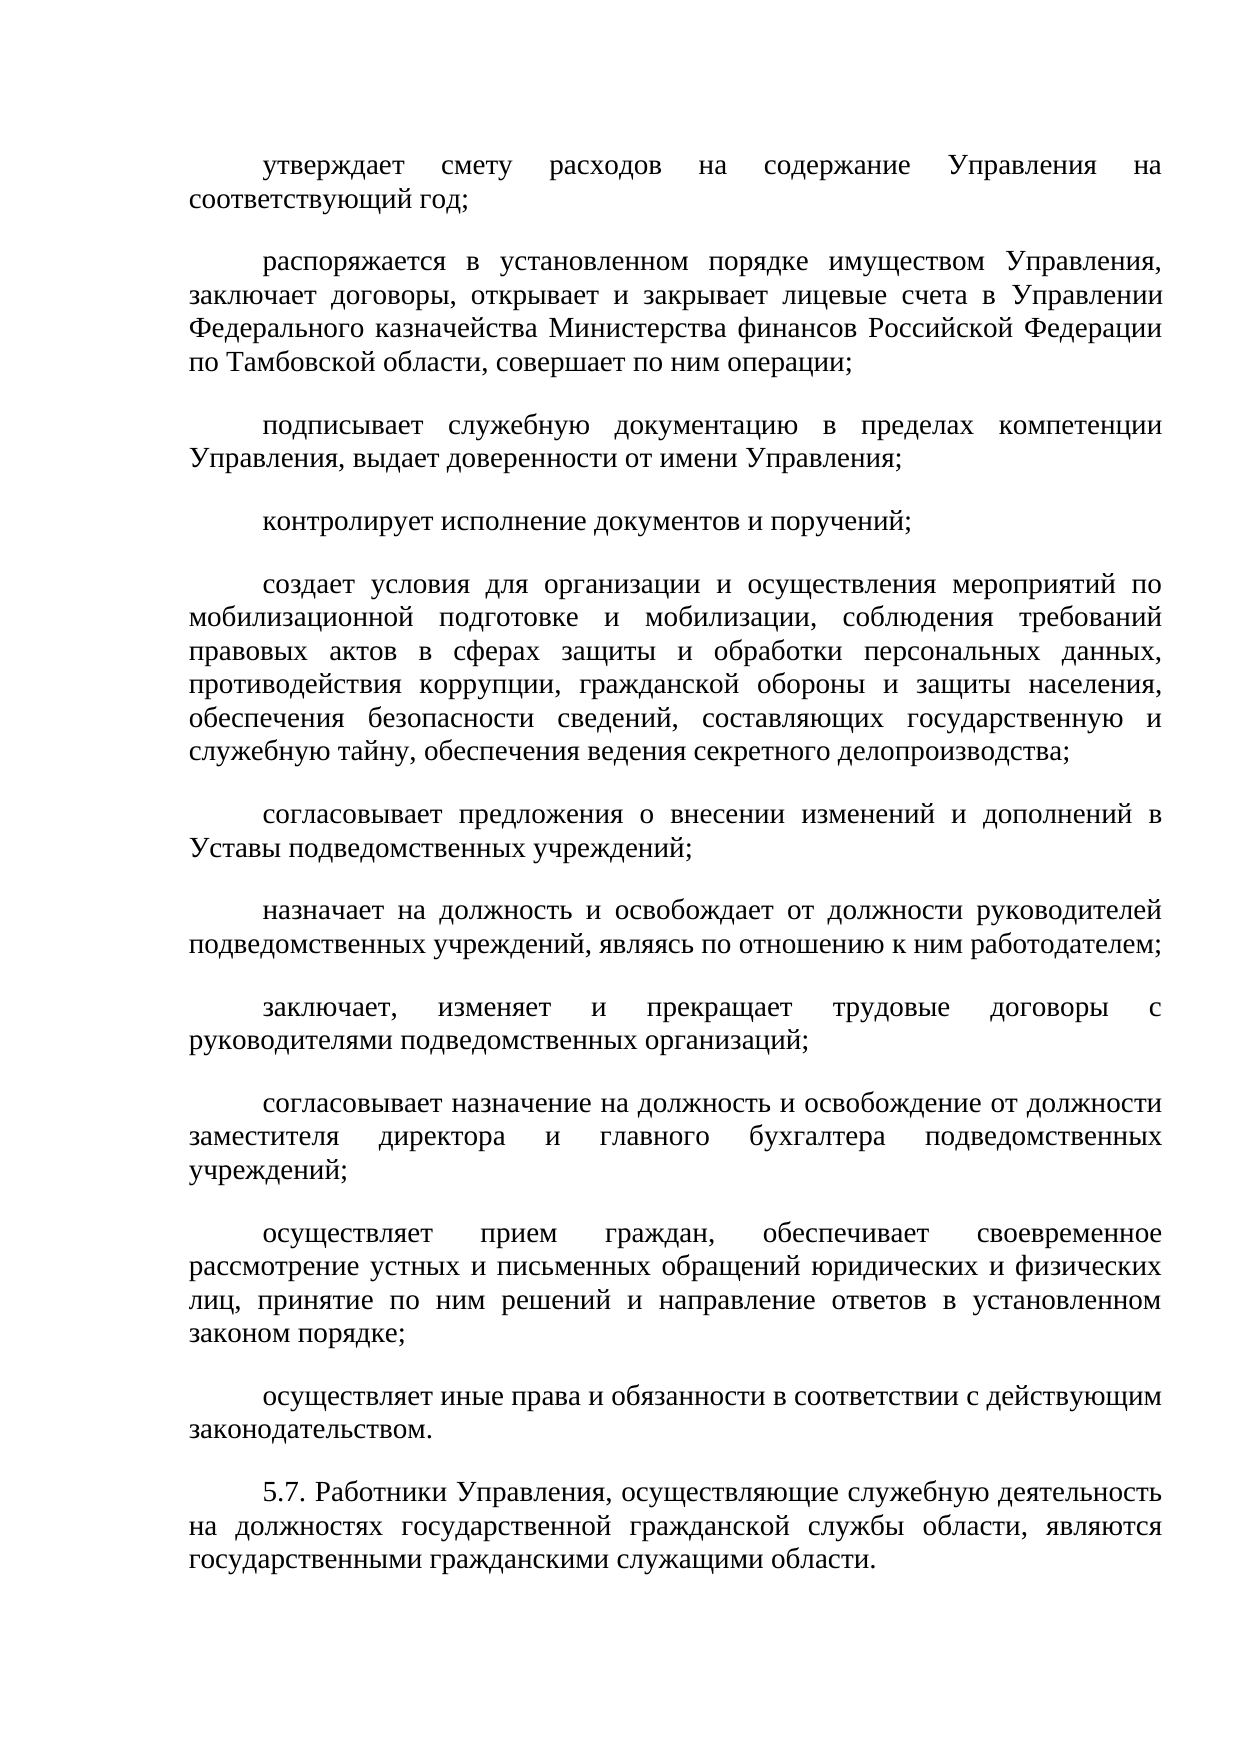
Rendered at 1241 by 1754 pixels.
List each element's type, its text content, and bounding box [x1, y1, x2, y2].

table_header утверждает смету расходов на содержание Управления на соответствующий год; распоряжается в установленном порядке имуществом Управления, заключает договоры, открывает и закрывает лицевые счета в Управлении Федерального казначейства Министерства финансов Российской Федерации по Тамбовской области, совершает по ним операции; подписывает служебную документацию в пределах компетенции Управления, выдает доверенности от имени Управления; контролирует исполнение документов и поручений; создает условия для организации и осуществления мероприятий по мобилизационной подготовке и мобилизации, соблюдения требований правовых актов в сферах защиты и обработки персональных данных, противодействия коррупции, гражданской обороны и защиты населения, обеспечения безопасности сведений, составляющих государственную и служебную тайну, обеспечения ведения секретного делопроизводства; согласовывает предложения о внесении изменений и дополнений в Уставы подведомственных учреждений; назначает на должность и освобождает от должности руководителей подведомственных учреждений, являясь по отношению к ним работодателем; заключает, изменяет и прекращает трудовые договоры с руководителями подведомственных организаций; согласовывает назначение на должность и освобождение от должности заместителя директора и главного бухгалтера подведомственных учреждений; осуществляет прием граждан, обеспечивает своевременное рассмотрение устных и письменных обращений юридических и физических лиц, принятие по ним решений и направление ответов в установленном законом порядке; осуществляет иные права и обязанности в соответствии с действующим законодательством. 5.7. Работники Управления, осуществляющие служебную деятельность на должностях государственной гражданской службы области, являются государственными гражданскими служащими области. [177, 118, 1174, 1604]
